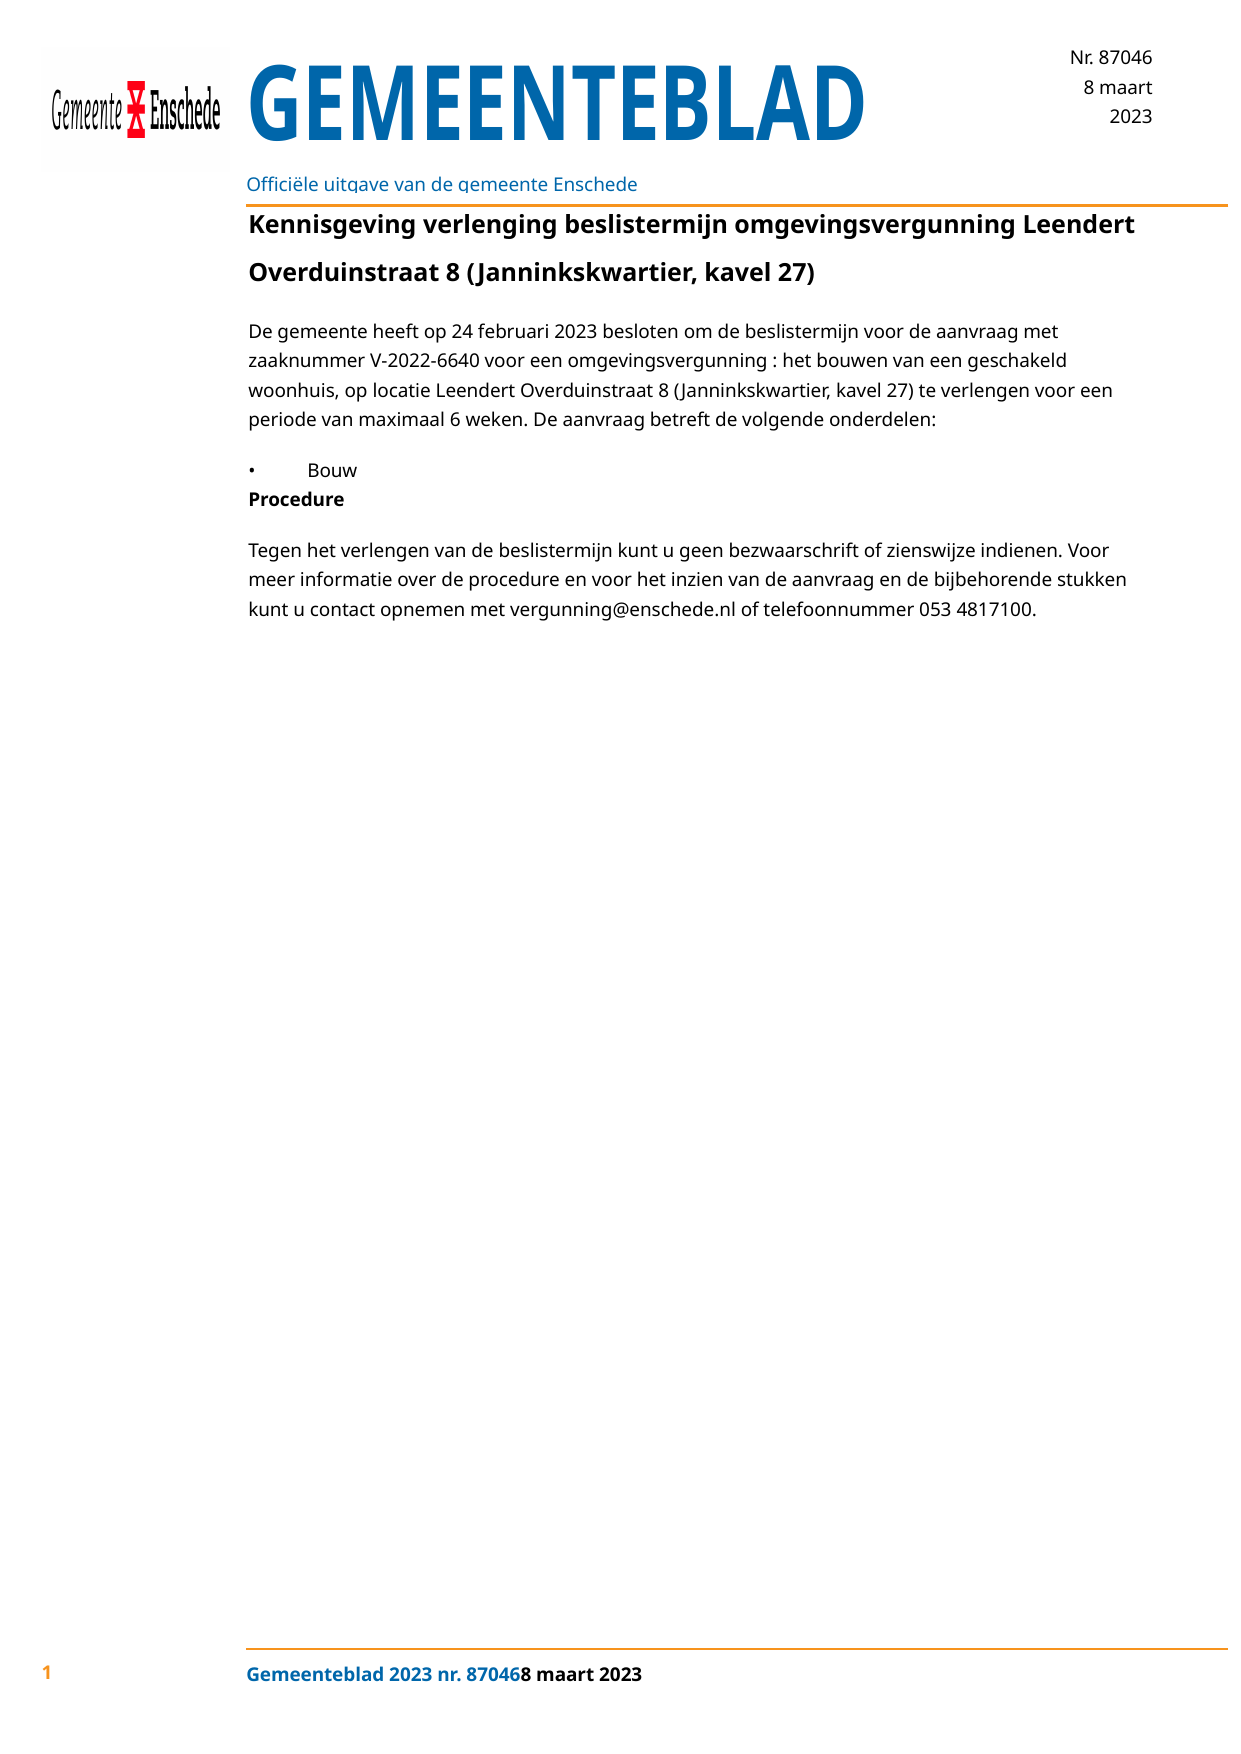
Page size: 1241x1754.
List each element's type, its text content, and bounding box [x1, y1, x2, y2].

text Kennisgeving verlenging beslistermijn omgevingsvergunning Leendert Overduinstraat 8 (Janninkskwartier, kavel 27) [248, 207, 1152, 288]
list Bouw [248, 457, 1152, 483]
picture [41, 47, 231, 172]
text Tegen het verlengen van de beslistermijn kunt u geen bezwaarschrift of zienswijze indienen. Voor meer informatie over de procedure en voor het inzien van de aanvraag en de bijbehorende stukken kunt u contact opnemen met vergunning@enschede.nl of telefoonnummer 053 4817100. [248, 537, 1152, 622]
text De gemeente heeft op 24 februari 2023 besloten om de beslistermijn voor de aanvraag met zaaknummer V-2022-6640 voor een omgevingsvergunning : het bouwen van een geschakeld woonhuis, op locatie Leendert Overduinstraat 8 (Janninkskwartier, kavel 27) te verlengen voor een periode van maximaal 6 weken. De aanvraag betreft de volgende onderdelen: [248, 318, 1152, 432]
text Procedure [248, 487, 1152, 512]
